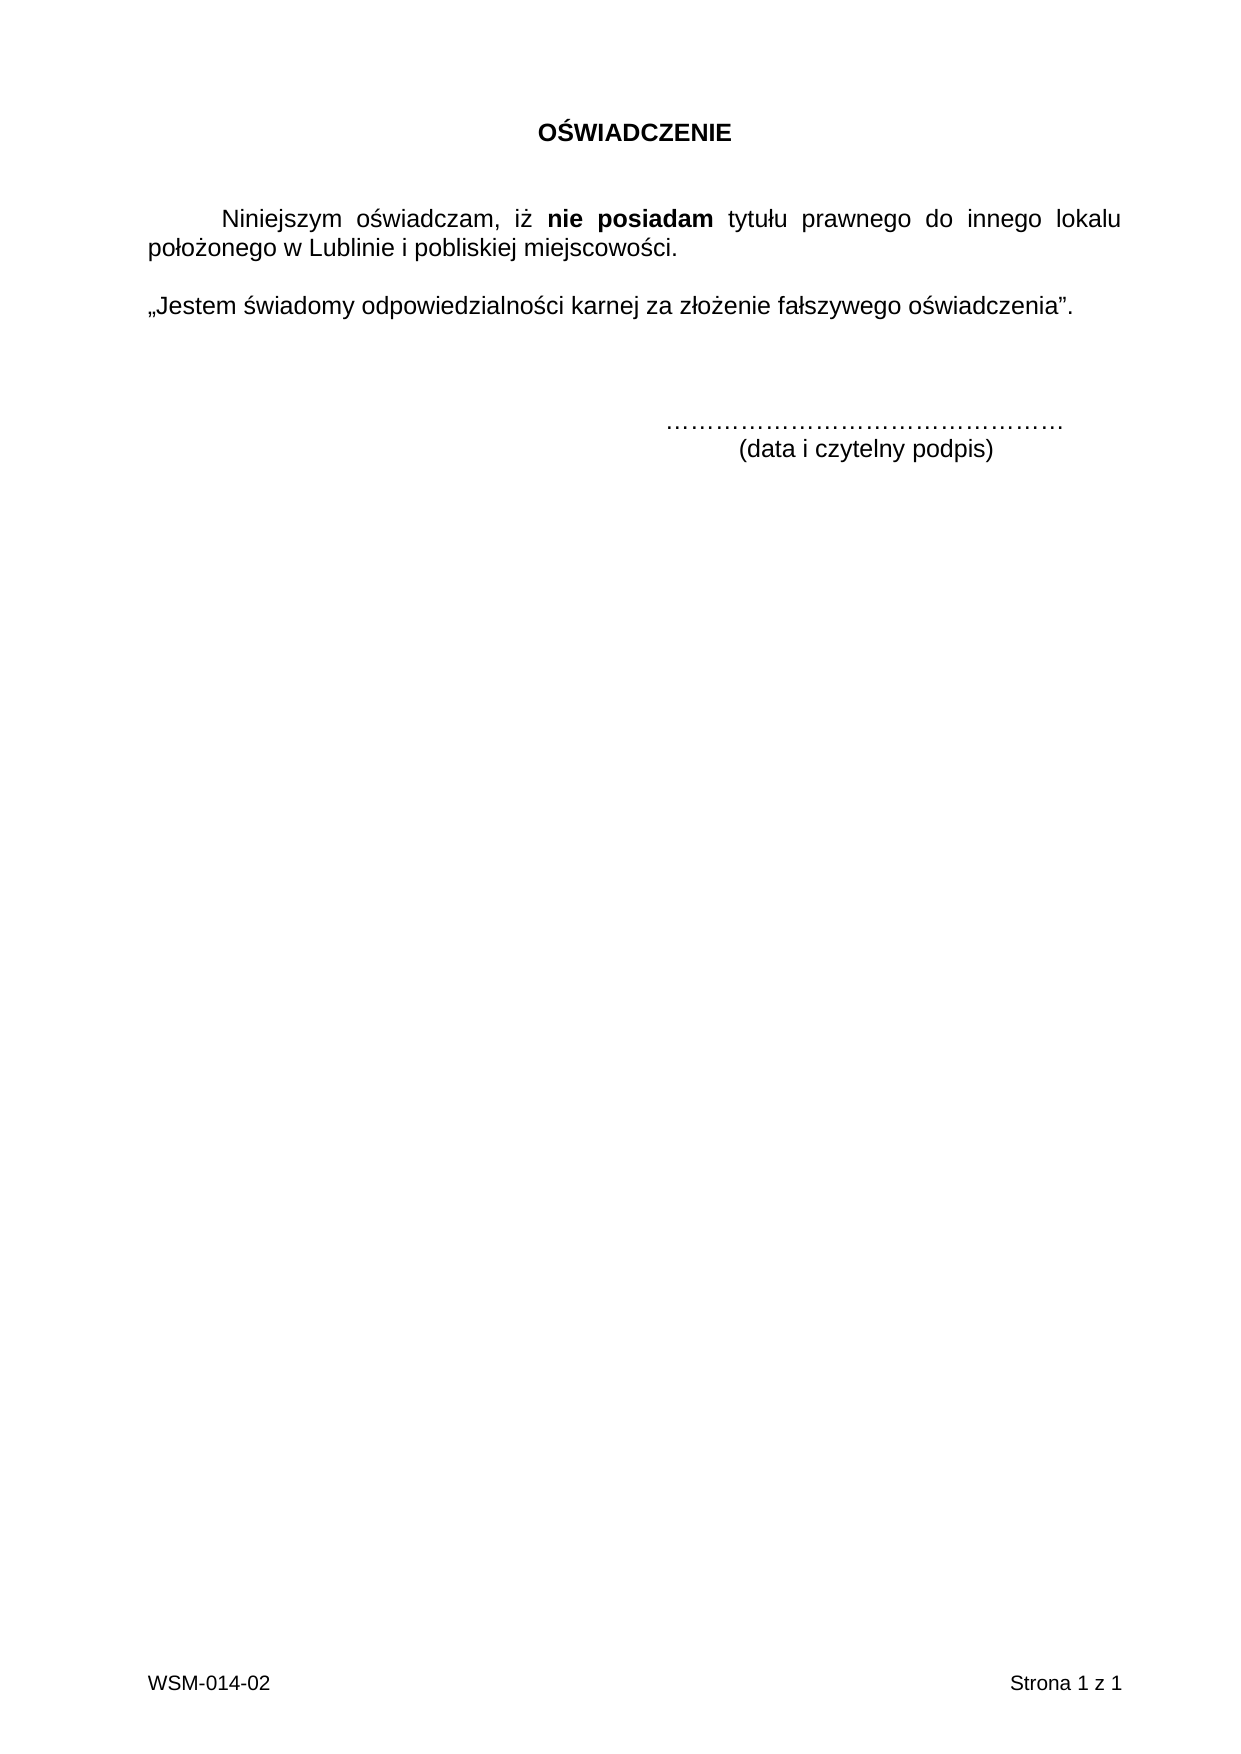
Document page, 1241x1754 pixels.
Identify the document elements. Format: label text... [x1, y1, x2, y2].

text Niniejszym oświadczam, iż nie posiadam tytułu prawnego do innego lokalu położonego w Lublinie i pobliskiej miejscowości. [148, 204, 1122, 262]
text (data i czytelny podpis) [148, 434, 1122, 463]
text „Jestem świadomy odpowiedzialności karnej za złożenie fałszywego oświadczenia”. [148, 291, 1122, 319]
text OŚWIADCZENIE [148, 118, 1122, 147]
text ………………………………………… [148, 406, 1122, 434]
